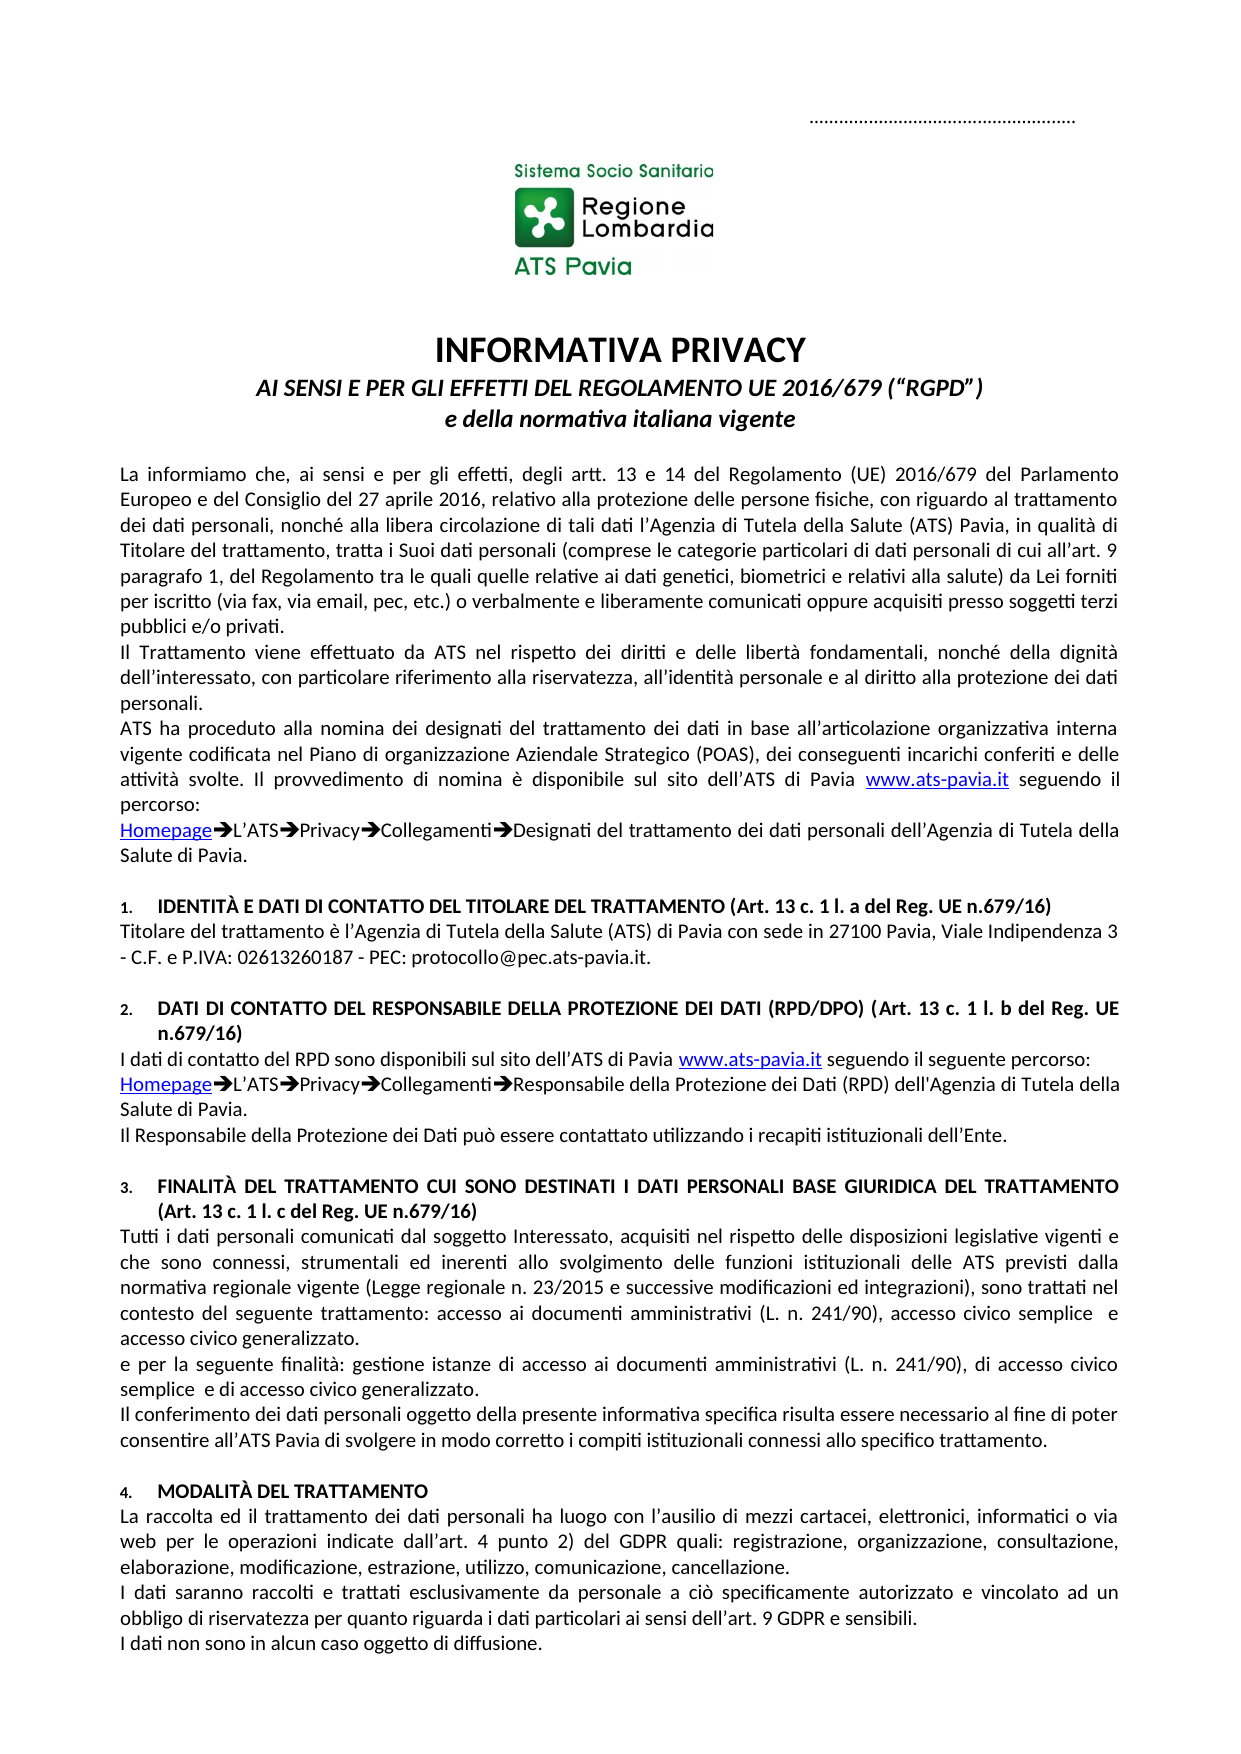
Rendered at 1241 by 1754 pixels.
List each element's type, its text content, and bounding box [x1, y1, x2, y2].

text Titolare del trattamento è l’Agenzia di Tutela della Salute (ATS) di Pavia con sede in 27100 Pavia, Viale Indipendenza 3 - C.F. e P.IVA: 02613260187 - PEC: protocollo@pec.ats-pavia.it. [120, 919, 1120, 969]
text I dati saranno raccolti e trattati esclusivamente da personale a ciò specificamente autorizzato e vincolato ad un obbligo di riservatezza per quanto riguarda i dati particolari ai sensi dell’art. 9 GDPR e sensibili. [120, 1579, 1120, 1630]
text e per la seguente finalità: gestione istanze di accesso ai documenti amministrativi (L. n. 241/90), di accesso civico semplice e di accesso civico generalizzato. [120, 1351, 1120, 1402]
text I dati di contatto del RPD sono disponibili sul sito dell’ATS di Pavia www.ats-pavia.it seguendo il seguente percorso: [120, 1046, 1120, 1071]
text HomepageL’ATSPrivacyCollegamentiDesignati del trattamento dei dati personali dell’Agenzia di Tutela della Salute di Pavia. [120, 817, 1120, 868]
text La raccolta ed il trattamento dei dati personali ha luogo con l’ausilio di mezzi cartacei, elettronici, informatici o via web per le operazioni indicate dall’art. 4 punto 2) del GDPR quali: registrazione, organizzazione, consultazione, elaborazione, modificazione, estrazione, utilizzo, comunicazione, cancellazione. [120, 1503, 1120, 1579]
text Il conferimento dei dati personali oggetto della presente informativa specifica risulta essere necessario al fine di poter consentire all’ATS Pavia di svolgere in modo corretto i compiti istituzionali connessi allo specifico trattamento. [120, 1402, 1120, 1452]
text I dati non sono in alcun caso oggetto di diffusione. [120, 1630, 1120, 1656]
text Tutti i dati personali comunicati dal soggetto Interessato, acquisiti nel rispetto delle disposizioni legislative vigenti e che sono connessi, strumentali ed inerenti allo svolgimento delle funzioni istituzionali delle ATS previsti dalla normativa regionale vigente (Legge regionale n. 23/2015 e successive modificazioni ed integrazioni), sono trattati nel contesto del seguente trattamento: accesso ai documenti amministrativi (L. n. 241/90), accesso civico semplice e accesso civico generalizzato. [120, 1224, 1120, 1351]
text Ai sensi e per gli effetti del Regolamento UE 2016/679 (“RGPD”) [120, 372, 1120, 403]
text ATS ha proceduto alla nomina dei designati del trattamento dei dati in base all’articolazione organizzativa interna vigente codificata nel Piano di organizzazione Aziendale Strategico (POAS), dei conseguenti incarichi conferiti e delle attività svolte. Il provvedimento di nomina è disponibile sul sito dell’ATS di Pavia www.ats-pavia.it seguendo il percorso: [120, 715, 1120, 817]
text Il Responsabile della Protezione dei Dati può essere contattato utilizzando i recapiti istituzionali dell’Ente. [120, 1122, 1120, 1147]
list dati di contatto del responsabile della protezione dei dati (RPD/dpo) (Art. 13 c. 1 l. b del Reg. UE n.679/16) [120, 995, 1120, 1046]
text INFORMATIVA PRIVACY [120, 326, 1120, 372]
text ………………………….………………….. [120, 103, 1120, 129]
picture [514, 164, 714, 275]
text La informiamo che, ai sensi e per gli effetti, degli artt. 13 e 14 del Regolamento (UE) 2016/679 del Parlamento Europeo e del Consiglio del 27 aprile 2016, relativo alla protezione delle persone fisiche, con riguardo al trattamento dei dati personali, nonché alla libera circolazione di tali dati l’Agenzia di Tutela della Salute (ATS) Pavia, in qualità di Titolare del trattamento, tratta i Suoi dati personali (comprese le categorie particolari di dati personali di cui all’art. 9 paragrafo 1, del Regolamento tra le quali quelle relative ai dati genetici, biometrici e relativi alla salute) da Lei forniti per iscritto (via fax, via email, pec, etc.) o verbalmente e liberamente comunicati oppure acquisiti presso soggetti terzi pubblici e/o privati. [120, 461, 1120, 639]
text e della normativa italiana vigente [120, 403, 1120, 433]
list identità e dati di contatto del titolare del trattamento (Art. 13 c. 1 l. a del Reg. UE n.679/16) [120, 893, 1120, 919]
text Il Trattamento viene effettuato da ATS nel rispetto dei diritti e delle libertà fondamentali, nonché della dignità dell’interessato, con particolare riferimento alla riservatezza, all’identità personale e al diritto alla protezione dei dati personali. [120, 639, 1120, 715]
list finalità del trattamento cui sono destinati i dati personali base giuridica del trattamento (Art. 13 c. 1 l. c del Reg. UE n.679/16) [120, 1173, 1120, 1224]
list MODALITÀ DEL TRATTAMENTO [119, 1478, 1120, 1503]
text HomepageL’ATSPrivacyCollegamentiResponsabile della Protezione dei Dati (RPD) dell'Agenzia di Tutela della Salute di Pavia. [120, 1071, 1120, 1122]
